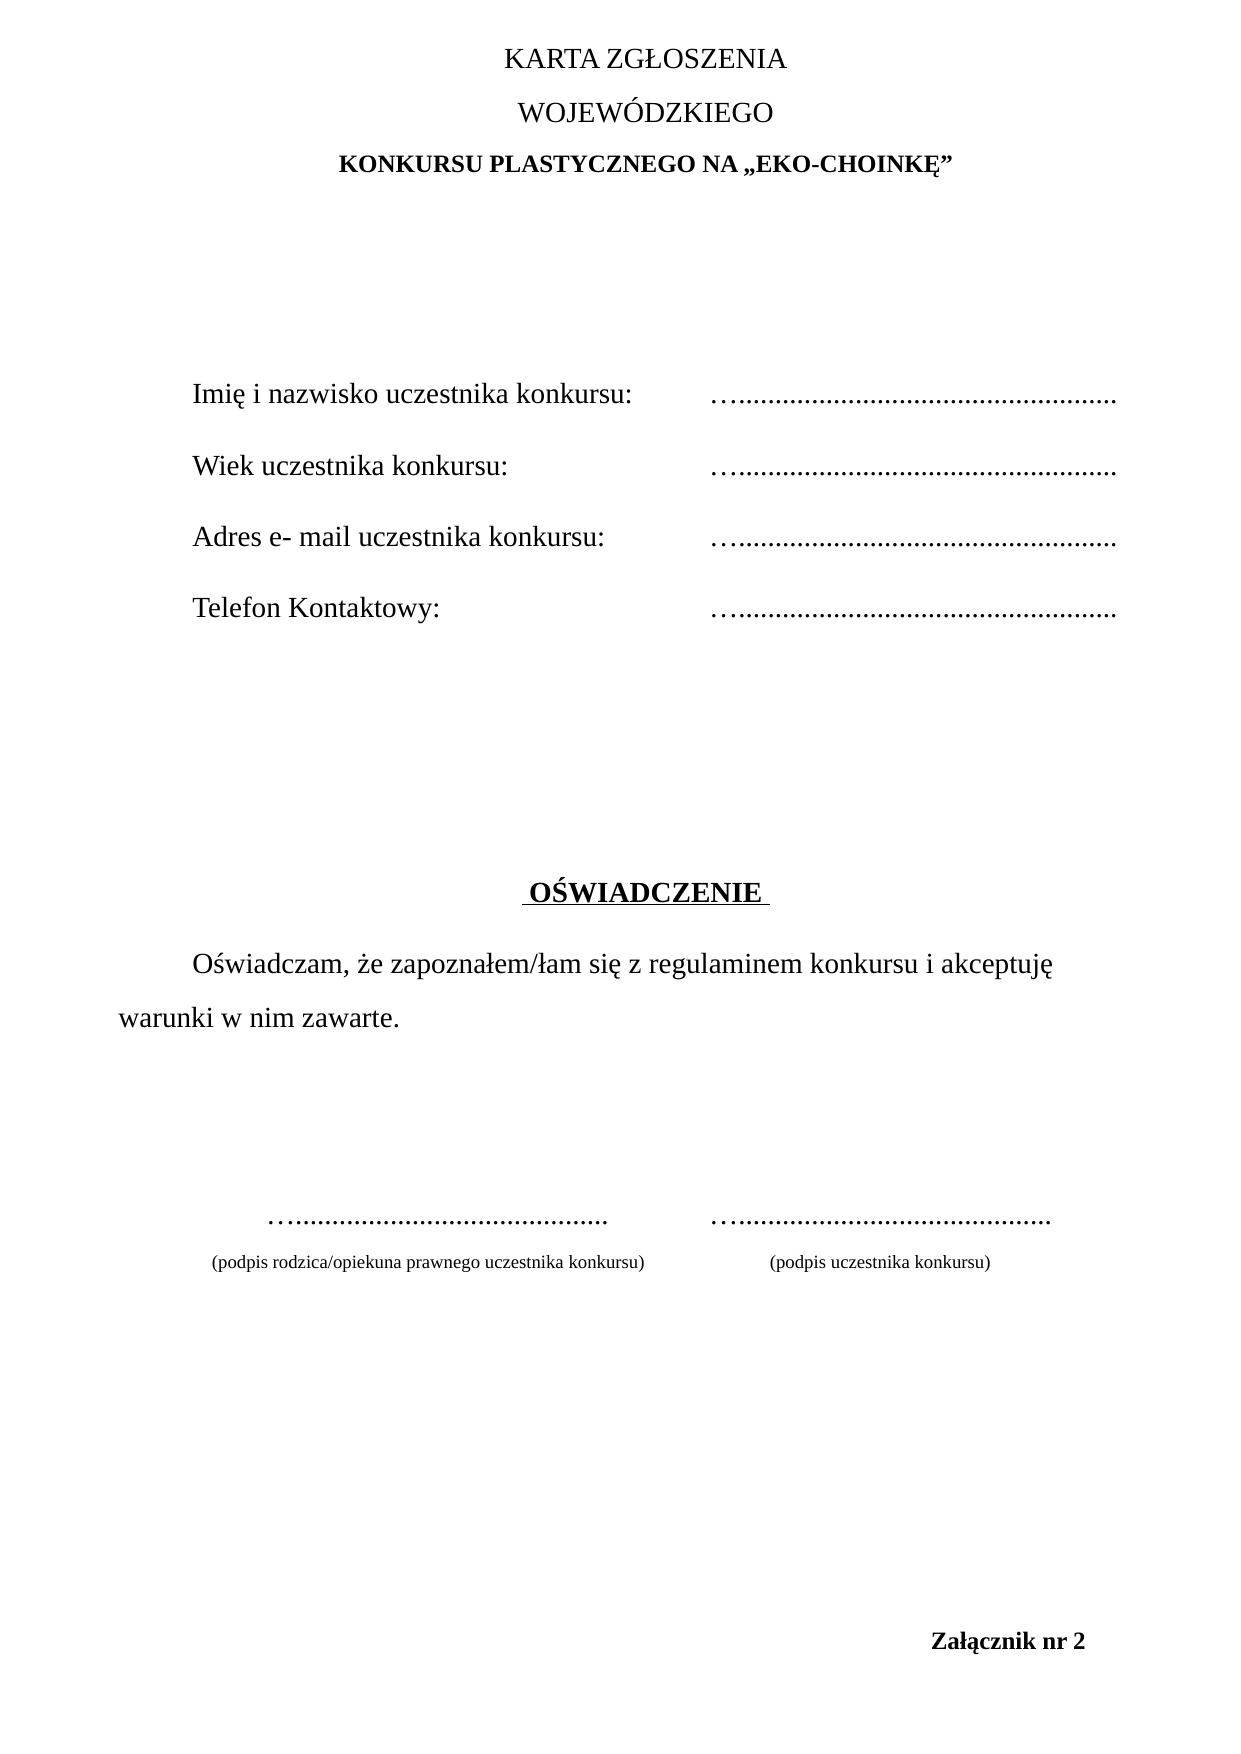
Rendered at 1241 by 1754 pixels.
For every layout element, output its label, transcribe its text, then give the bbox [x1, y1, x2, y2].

text …........................................... …........................................... [118, 1197, 1173, 1230]
text OŚWIADCZENIE [118, 875, 1173, 908]
text Oświadczam, że zapoznałem/łam się z regulaminem konkursu i akceptuję [118, 946, 1173, 979]
text Adres e- mail uczestnika konkursu: ….................................................... [118, 519, 1173, 552]
text Telefon Kontaktowy: ….................................................... [118, 590, 1173, 624]
text Załącznik nr 2 [118, 1626, 1122, 1655]
text Wiek uczestnika konkursu: ….................................................... [118, 448, 1173, 481]
text warunki w nim zawarte. [118, 1000, 1173, 1034]
text KARTA ZGŁOSZENIA [118, 41, 1173, 74]
text KONKURSU PLASTYCZNEGO NA „EKO-CHOINKĘ” [118, 149, 1173, 178]
text Imię i nazwisko uczestnika konkursu: ….................................................... [118, 377, 1173, 410]
text WOJEWÓDZKIEGO [118, 95, 1173, 129]
text (podpis rodzica/opiekuna prawnego uczestnika konkursu) (podpis uczestnika konkursu) [118, 1251, 1173, 1273]
